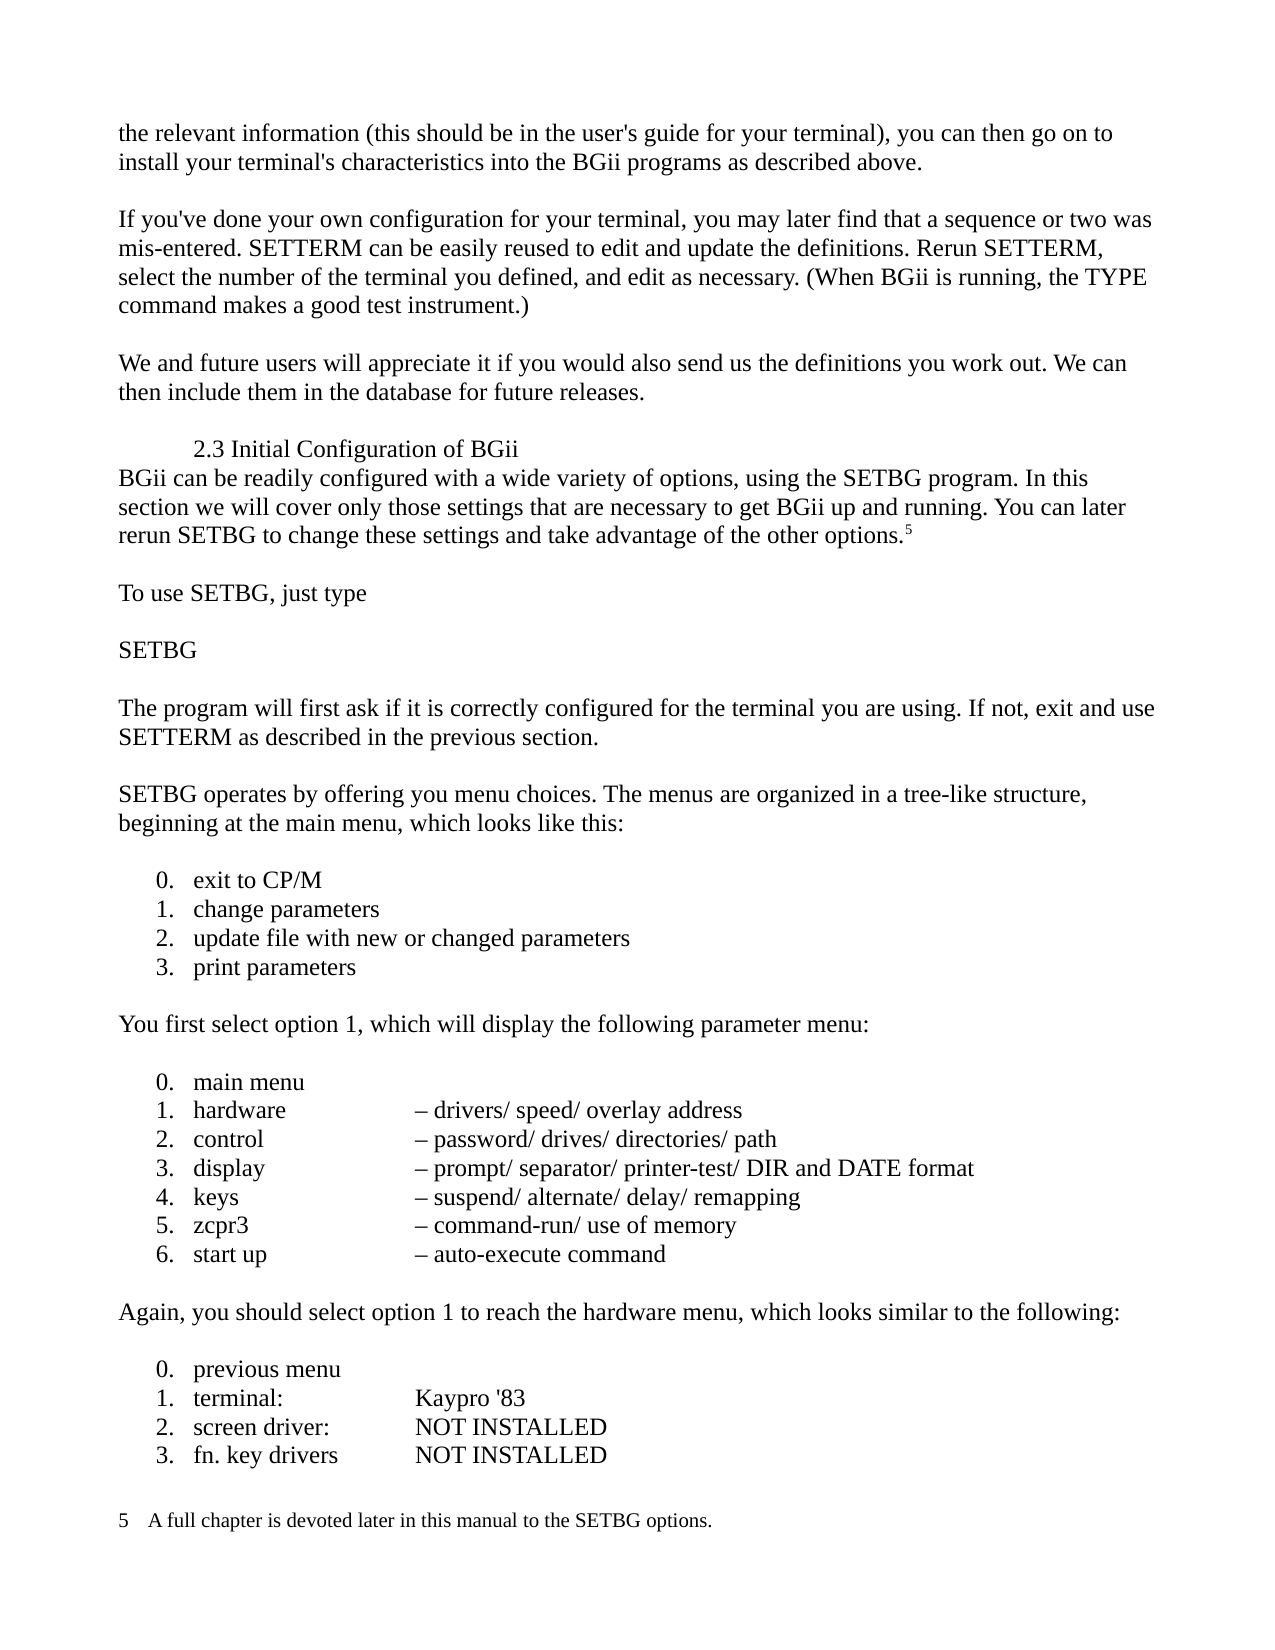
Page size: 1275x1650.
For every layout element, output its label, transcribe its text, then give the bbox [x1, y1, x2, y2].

text You first select option 1, which will display the following parameter menu: [118, 1009, 1157, 1038]
list control – password/ drives/ directories/ path [156, 1124, 1157, 1153]
text If you've done your own configuration for your terminal, you may later find that a sequence or two was mis-entered. SETTERM can be easily reused to edit and update the definitions. Rerun SETTERM, select the number of the terminal you defined, and edit as necessary. (When BGii is running, the TYPE command makes a good test instrument.) [118, 204, 1157, 319]
list Initial Configuration of BGii [193, 434, 1157, 463]
list terminal: Kaypro '83 [156, 1383, 1157, 1412]
list exit to CP/M [156, 866, 1157, 894]
list display – prompt/ separator/ printer-test/ DIR and DATE format [156, 1153, 1157, 1182]
list print parameters [156, 952, 1157, 981]
text We and future users will appreciate it if you would also send us the definitions you work out. We can then include them in the database for future releases. [118, 348, 1157, 406]
list start up – auto-execute command [156, 1239, 1157, 1268]
text To use SETBG, just type [118, 578, 1157, 607]
list screen driver: NOT INSTALLED [156, 1412, 1157, 1441]
list hardware – drivers/ speed/ overlay address [156, 1096, 1157, 1124]
list previous menu [156, 1354, 1157, 1383]
list fn. key drivers NOT INSTALLED [156, 1441, 1157, 1469]
text the relevant information (this should be in the user's guide for your terminal), you can then go on to install your terminal's characteristics into the BGii programs as described above. [118, 118, 1157, 176]
list zcpr3 – command-run/ use of memory [156, 1211, 1157, 1239]
list main menu [156, 1067, 1157, 1096]
text SETBG [118, 636, 1157, 664]
text BGii can be readily configured with a wide variety of options, using the SETBG program. In this section we will cover only those settings that are necessary to get BGii up and running. You can later rerun SETBG to change these settings and take advantage of the other options. [118, 463, 1157, 549]
text The program will first ask if it is correctly configured for the terminal you are using. If not, exit and use SETTERM as described in the previous section. [118, 693, 1157, 751]
text SETBG operates by offering you menu choices. The menus are organized in a tree-like structure, beginning at the main menu, which looks like this: [118, 779, 1157, 837]
text Again, you should select option 1 to reach the hardware menu, which looks similar to the following: [118, 1297, 1157, 1326]
text A full chapter is devoted later in this manual to the SETBG options. [118, 1508, 1157, 1532]
list change parameters [156, 894, 1157, 923]
list keys – suspend/ alternate/ delay/ remapping [156, 1182, 1157, 1211]
list update file with new or changed parameters [156, 923, 1157, 952]
